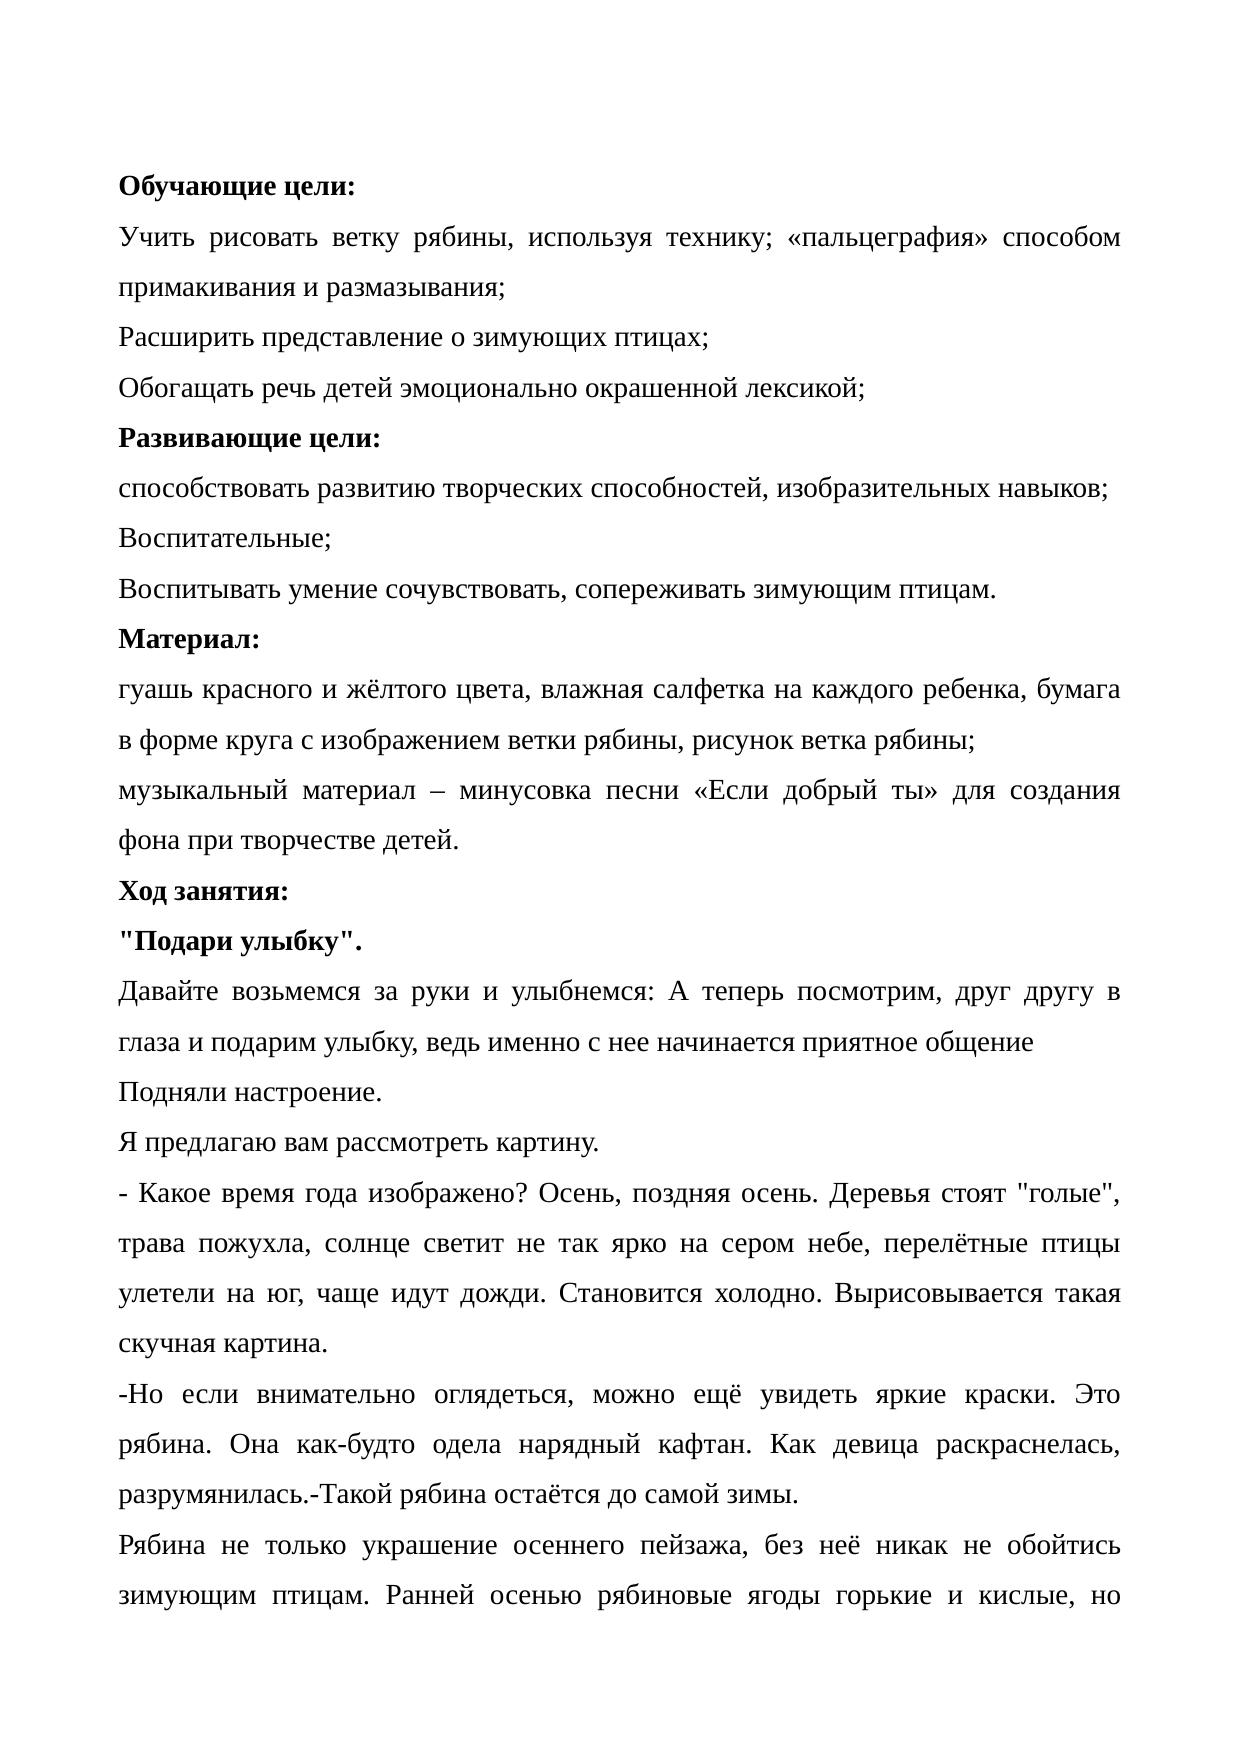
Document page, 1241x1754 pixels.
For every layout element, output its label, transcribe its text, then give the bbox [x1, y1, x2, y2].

text - Какое время года изображено? Осень, поздняя осень. Деревья стоят "голые", трава пожухла, солнце светит не так ярко на сером небе, перелётные птицы улетели на юг, чаще идут дожди. Становится холодно. Вырисовывается такая скучная картина. [118, 1175, 1122, 1359]
text Расширить представление о зимующих птицах; [118, 319, 1122, 353]
text Обогащать речь детей эмоционально окрашенной лексикой; [118, 370, 1122, 403]
text Ход занятия: [118, 873, 1122, 906]
text гуашь красного и жёлтого цвета, влажная салфетка на каждого ребенка, бумага в форме круга с изображением ветки рябины, рисунок ветка рябины; [118, 672, 1122, 755]
text Воспитывать умение сочувствовать, сопереживать зимующим птицам. [118, 571, 1122, 604]
text способствовать развитию творческих способностей, изобразительных навыков; [118, 470, 1122, 504]
text музыкальный материал – минусовка песни «Если добрый ты» для создания фона при творчестве детей. [118, 772, 1122, 856]
text Давайте возьмемся за руки и улыбнемся: А теперь посмотрим, друг другу в глаза и подарим улыбку, ведь именно с нее начинается приятное общение [118, 973, 1122, 1057]
text Материал: [118, 621, 1122, 655]
text -Но если внимательно оглядеться, можно ещё увидеть яркие краски. Это рябина. Она как-будто одела нарядный кафтан. Как девица раскраснелась, разрумянилась.-Такой рябина остаётся до самой зимы. [118, 1376, 1122, 1510]
text "Подари улыбку". [118, 923, 1122, 957]
text Воспитательные; [118, 521, 1122, 554]
text Рябина не только украшение осеннего пейзажа, без неё никак не обойтись зимующим птицам. Ранней осенью рябиновые ягоды горькие и кислые, но [118, 1527, 1122, 1611]
text Развивающие цели: [118, 420, 1122, 453]
text Подняли настроение. [118, 1074, 1122, 1108]
text Учить рисовать ветку рябины, используя технику; «пальцеграфия» способом примакивания и размазывания; [118, 219, 1122, 303]
text Я предлагаю вам рассмотреть картину. [118, 1124, 1122, 1158]
text Обучающие цели: [118, 168, 1122, 202]
